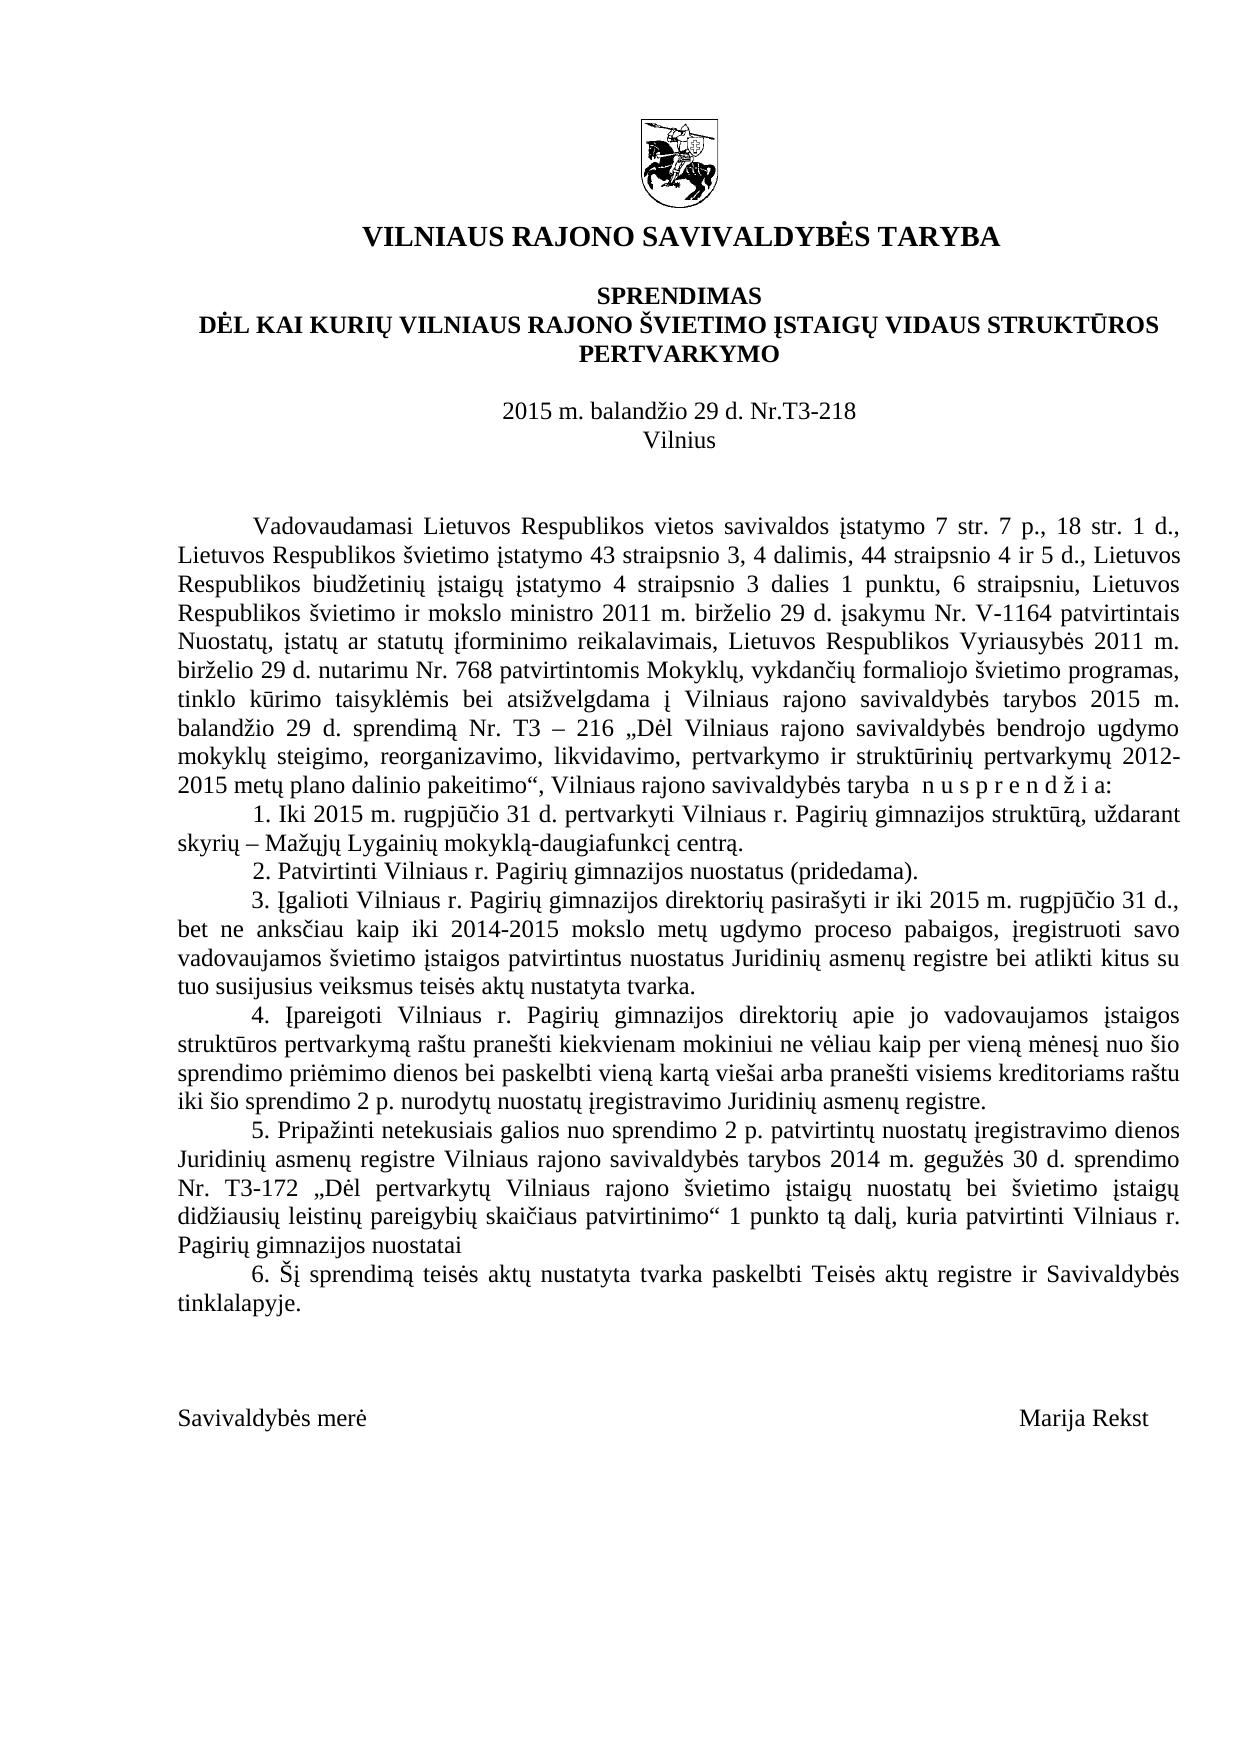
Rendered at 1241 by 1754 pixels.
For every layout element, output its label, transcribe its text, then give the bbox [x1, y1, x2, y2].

text DĖL KAI KURIŲ VILNIAUS RAJONO ŠVIETIMO ĮSTAIGŲ VIDAUS STRUKTŪROS PERTVARKYMO [177, 310, 1181, 368]
text 5. Pripažinti netekusiais galios nuo sprendimo 2 p. patvirtintų nuostatų įregistravimo dienos Juridinių asmenų registre Vilniaus rajono savivaldybės tarybos 2014 m. gegužės 30 d. sprendimo Nr. T3-172 „Dėl pertvarkytų Vilniaus rajono švietimo įstaigų nuostatų bei švietimo įstaigų didžiausių leistinų pareigybių skaičiaus patvirtinimo“ 1 punkto tą dalį, kuria patvirtinti Vilniaus r. Pagirių gimnazijos nuostatai [177, 1115, 1181, 1259]
text Vilnius [177, 425, 1181, 454]
text 2015 m. balandžio 29 d. Nr.T3-218 [177, 396, 1181, 425]
text VILNIAUS RAJONO SAVIVALDYBĖS TARYBA [177, 219, 1186, 253]
text 6. Šį sprendimą teisės aktų nustatyta tvarka paskelbti Teisės aktų registre ir Savivaldybės tinklalapyje. [177, 1259, 1181, 1316]
text 4. Įpareigoti Vilniaus r. Pagirių gimnazijos direktorių apie jo vadovaujamos įstaigos struktūros pertvarkymą raštu pranešti kiekvienam mokiniui ne vėliau kaip per vieną mėnesį nuo šio sprendimo priėmimo dienos bei paskelbti vieną kartą viešai arba pranešti visiems kreditoriams raštu iki šio sprendimo 2 p. nurodytų nuostatų įregistravimo Juridinių asmenų registre. [177, 1000, 1181, 1115]
text Savivaldybės merė Marija Rekst [177, 1403, 1181, 1431]
text 1. Iki 2015 m. rugpjūčio 31 d. pertvarkyti Vilniaus r. Pagirių gimnazijos struktūrą, uždarant skyrių – Mažųjų Lygainių mokyklą-daugiafunkcį centrą. [177, 799, 1181, 856]
text Vadovaudamasi Lietuvos Respublikos vietos savivaldos įstatymo 7 str. 7 p., 18 str. 1 d., Lietuvos Respublikos švietimo įstatymo 43 straipsnio 3, 4 dalimis, 44 straipsnio 4 ir 5 d., Lietuvos Respublikos biudžetinių įstaigų įstatymo 4 straipsnio 3 dalies 1 punktu, 6 straipsniu, Lietuvos Respublikos švietimo ir mokslo ministro 2011 m. birželio 29 d. įsakymu Nr. V-1164 patvirtintais Nuostatų, įstatų ar statutų įforminimo reikalavimais, Lietuvos Respublikos Vyriausybės 2011 m. birželio 29 d. nutarimu Nr. 768 patvirtintomis Mokyklų, vykdančių formaliojo švietimo programas, tinklo kūrimo taisyklėmis bei atsižvelgdama į Vilniaus rajono savivaldybės tarybos 2015 m. balandžio 29 d. sprendimą Nr. T3 – 216 „Dėl Vilniaus rajono savivaldybės bendrojo ugdymo mokyklų steigimo, reorganizavimo, likvidavimo, pertvarkymo ir struktūrinių pertvarkymų 2012-2015 metų plano dalinio pakeitimo“, Vilniaus rajono savivaldybės taryba n u s p r e n d ž i a: [177, 511, 1181, 799]
text SPRENDIMAS [177, 281, 1181, 310]
text 2. Patvirtinti Vilniaus r. Pagirių gimnazijos nuostatus (pridedama). [177, 856, 1181, 885]
text 3. Įgalioti Vilniaus r. Pagirių gimnazijos direktorių pasirašyti ir iki 2015 m. rugpjūčio 31 d., bet ne anksčiau kaip iki 2014-2015 mokslo metų ugdymo proceso pabaigos, įregistruoti savo vadovaujamos švietimo įstaigos patvirtintus nuostatus Juridinių asmenų registre bei atlikti kitus su tuo susijusius veiksmus teisės aktų nustatyta tvarka. [177, 885, 1181, 1000]
